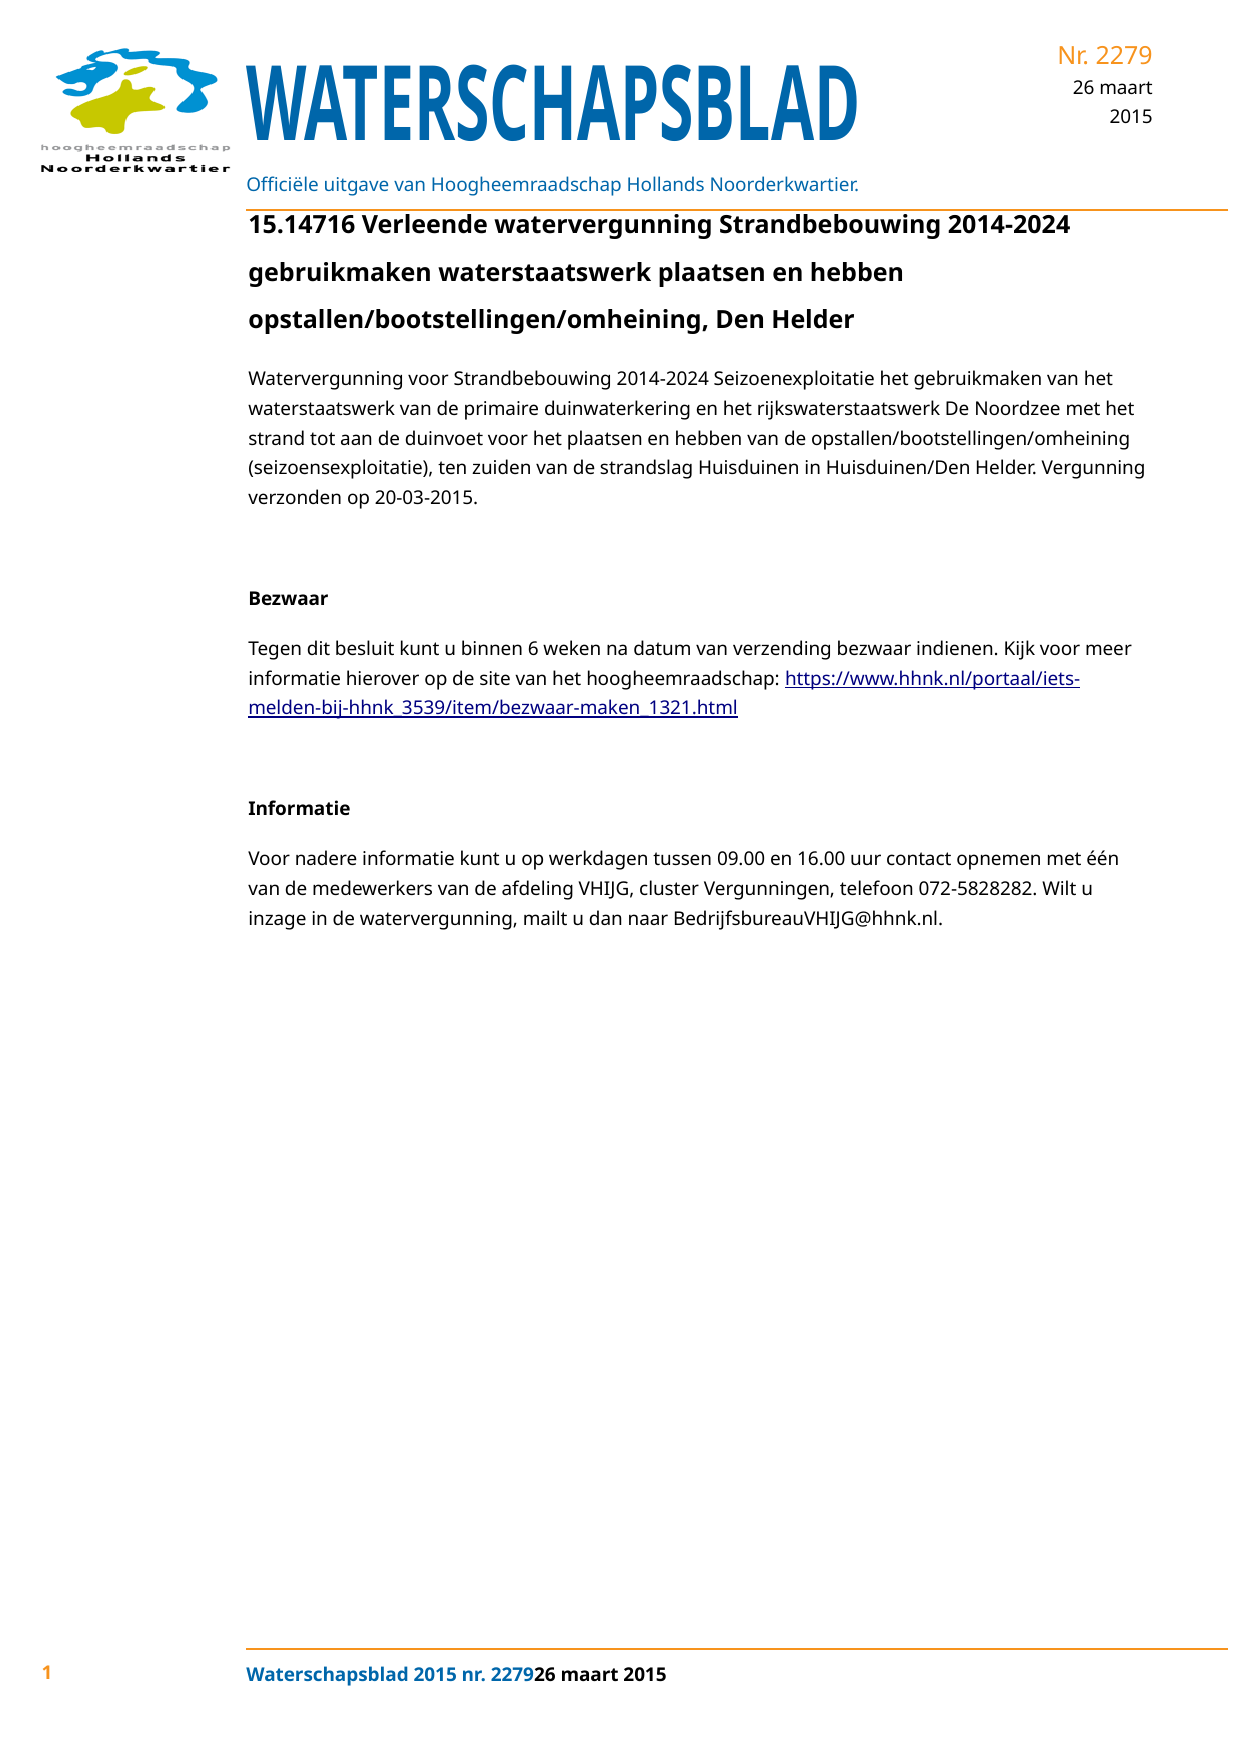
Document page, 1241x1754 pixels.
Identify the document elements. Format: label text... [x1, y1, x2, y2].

text Tegen dit besluit kunt u binnen 6 weken na datum van verzending bezwaar indienen. Kijk voor meer informatie hierover op de site van het hoogheemraadschap: https://www.hhnk.nl/portaal/iets-melden-bij-hhnk_3539/item/bezwaar-maken_1321.html [248, 635, 1152, 720]
picture [41, 47, 231, 172]
text Watervergunning voor Strandbebouwing 2014-2024 Seizoenexploitatie het gebruikmaken van het waterstaatswerk van de primaire duinwaterkering en het rijkswaterstaatswerk De Noordzee met het strand tot aan de duinvoet voor het plaatsen en hebben van de opstallen/bootstellingen/omheining (seizoensexploitatie), ten zuiden van de strandslag Huisduinen in Huisduinen/Den Helder. Vergunning verzonden op 20-03-2015. [248, 366, 1152, 509]
text Informatie [248, 795, 1152, 821]
text 15.14716 Verleende watervergunning Strandbebouwing 2014-2024 gebruikmaken waterstaatswerk plaatsen en hebben opstallen/bootstellingen/omheining, Den Helder [248, 211, 1152, 336]
text Bezwaar [248, 585, 1152, 610]
text Voor nadere informatie kunt u op werkdagen tussen 09.00 en 16.00 uur contact opnemen met één van de medewerkers van de afdeling VHIJG, cluster Vergunningen, telefoon 072-5828282. Wilt u inzage in de watervergunning, mailt u dan naar BedrijfsbureauVHIJG@hhnk.nl. [248, 846, 1152, 930]
